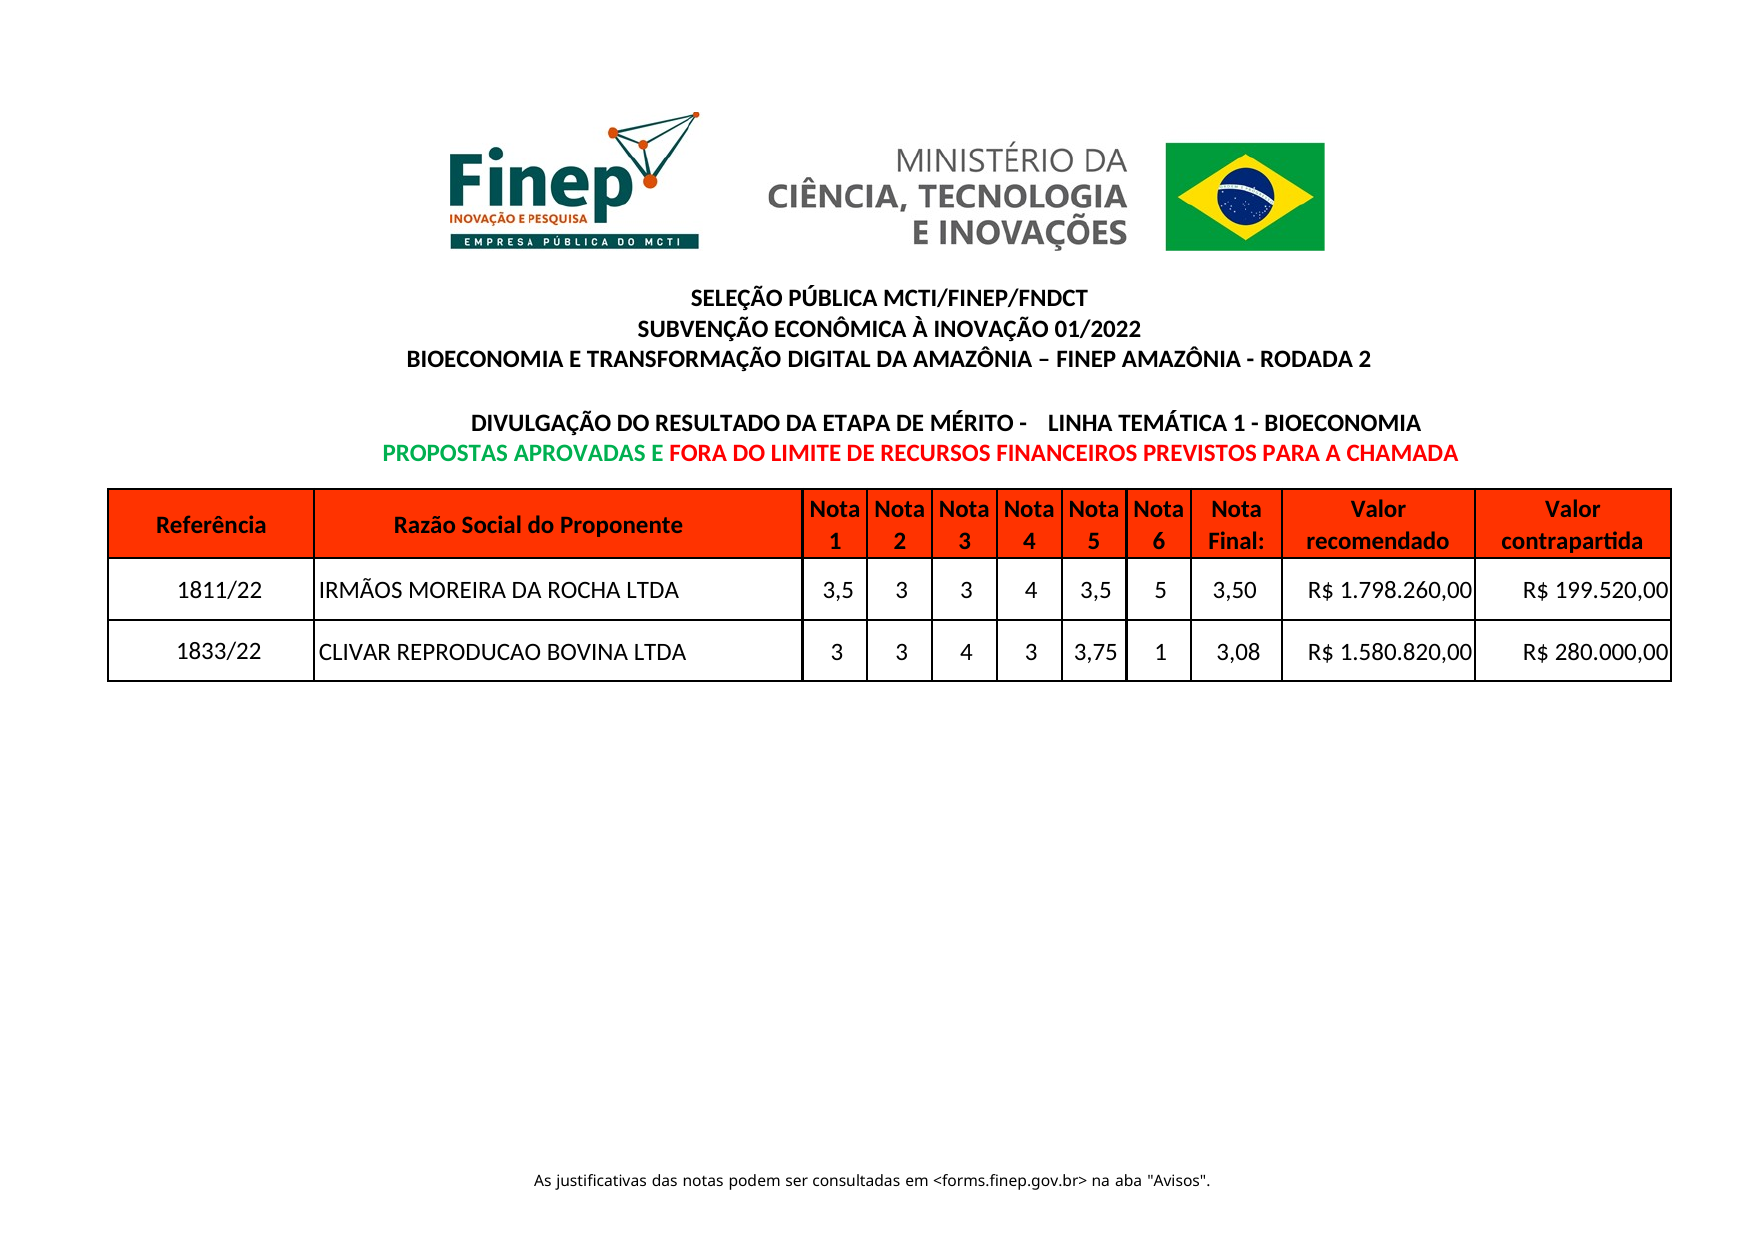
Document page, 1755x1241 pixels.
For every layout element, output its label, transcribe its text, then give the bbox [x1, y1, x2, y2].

table_cell 3,5 [1063, 559, 1125, 618]
table_header Nota 1 [804, 490, 866, 557]
table_header Nota Final: [1192, 490, 1281, 557]
table_header Nota 6 [1128, 490, 1190, 557]
table_cell 4 [933, 621, 996, 680]
text DIVULGAÇÃO DO RESULTADO DA ETAPA DE MÉRITO - LINHA TEMÁTICA 1 - BIOECONOMIA [333, 407, 1570, 437]
table_cell 3 [804, 621, 866, 680]
table_cell CLIVAR REPRODUCAO BOVINA LTDA [315, 621, 801, 680]
table_cell 1 [1128, 621, 1190, 680]
table_header Valor contrapartida [1476, 490, 1670, 557]
table_cell IRMÃOS MOREIRA DA ROCHA LTDA [315, 559, 801, 618]
table_header Valor recomendado [1283, 490, 1474, 557]
text BIOECONOMIA E TRANSFORMAÇÃO DIGITAL DA AMAZÔNIA – FINEP AMAZÔNIA - RODADA 2 [404, 343, 1373, 374]
table_cell 1811/22 [109, 559, 313, 618]
table_cell R$ 199.520,00 [1476, 559, 1670, 618]
table_cell 3 [868, 621, 931, 680]
text PROPOSTAS APROVADAS E FORA DO LIMITE DE RECURSOS FINANCEIROS PREVISTOS PARA A CHAMADA [359, 438, 1482, 468]
table_cell 3,50 [1192, 559, 1281, 618]
table_cell 3,5 [804, 559, 866, 618]
table_cell 4 [998, 559, 1061, 618]
table_cell 3 [998, 621, 1061, 680]
table_cell R$ 1.798.260,00 [1283, 559, 1474, 618]
table_cell 3 [933, 559, 996, 618]
table_cell 1833/22 [109, 621, 313, 680]
table_cell 3,08 [1192, 621, 1281, 680]
table_cell 3 [868, 559, 931, 618]
table_cell 3,75 [1063, 621, 1125, 680]
table_cell R$ 280.000,00 [1476, 621, 1670, 680]
table_header Razão Social do Proponente [315, 490, 801, 557]
table_cell 5 [1128, 559, 1190, 618]
table_header Nota 4 [998, 490, 1061, 557]
table_cell R$ 1.580.820,00 [1283, 621, 1474, 680]
text SELEÇÃO PÚBLICA MCTI/FINEP/FNDCT SUBVENÇÃO ECONÔMICA À INOVAÇÃO 01/2022 [637, 282, 1142, 343]
table_header Nota 2 [868, 490, 931, 557]
table_header Referência [109, 490, 313, 557]
table_header Nota 3 [933, 490, 996, 557]
table_header Nota 5 [1063, 490, 1125, 557]
